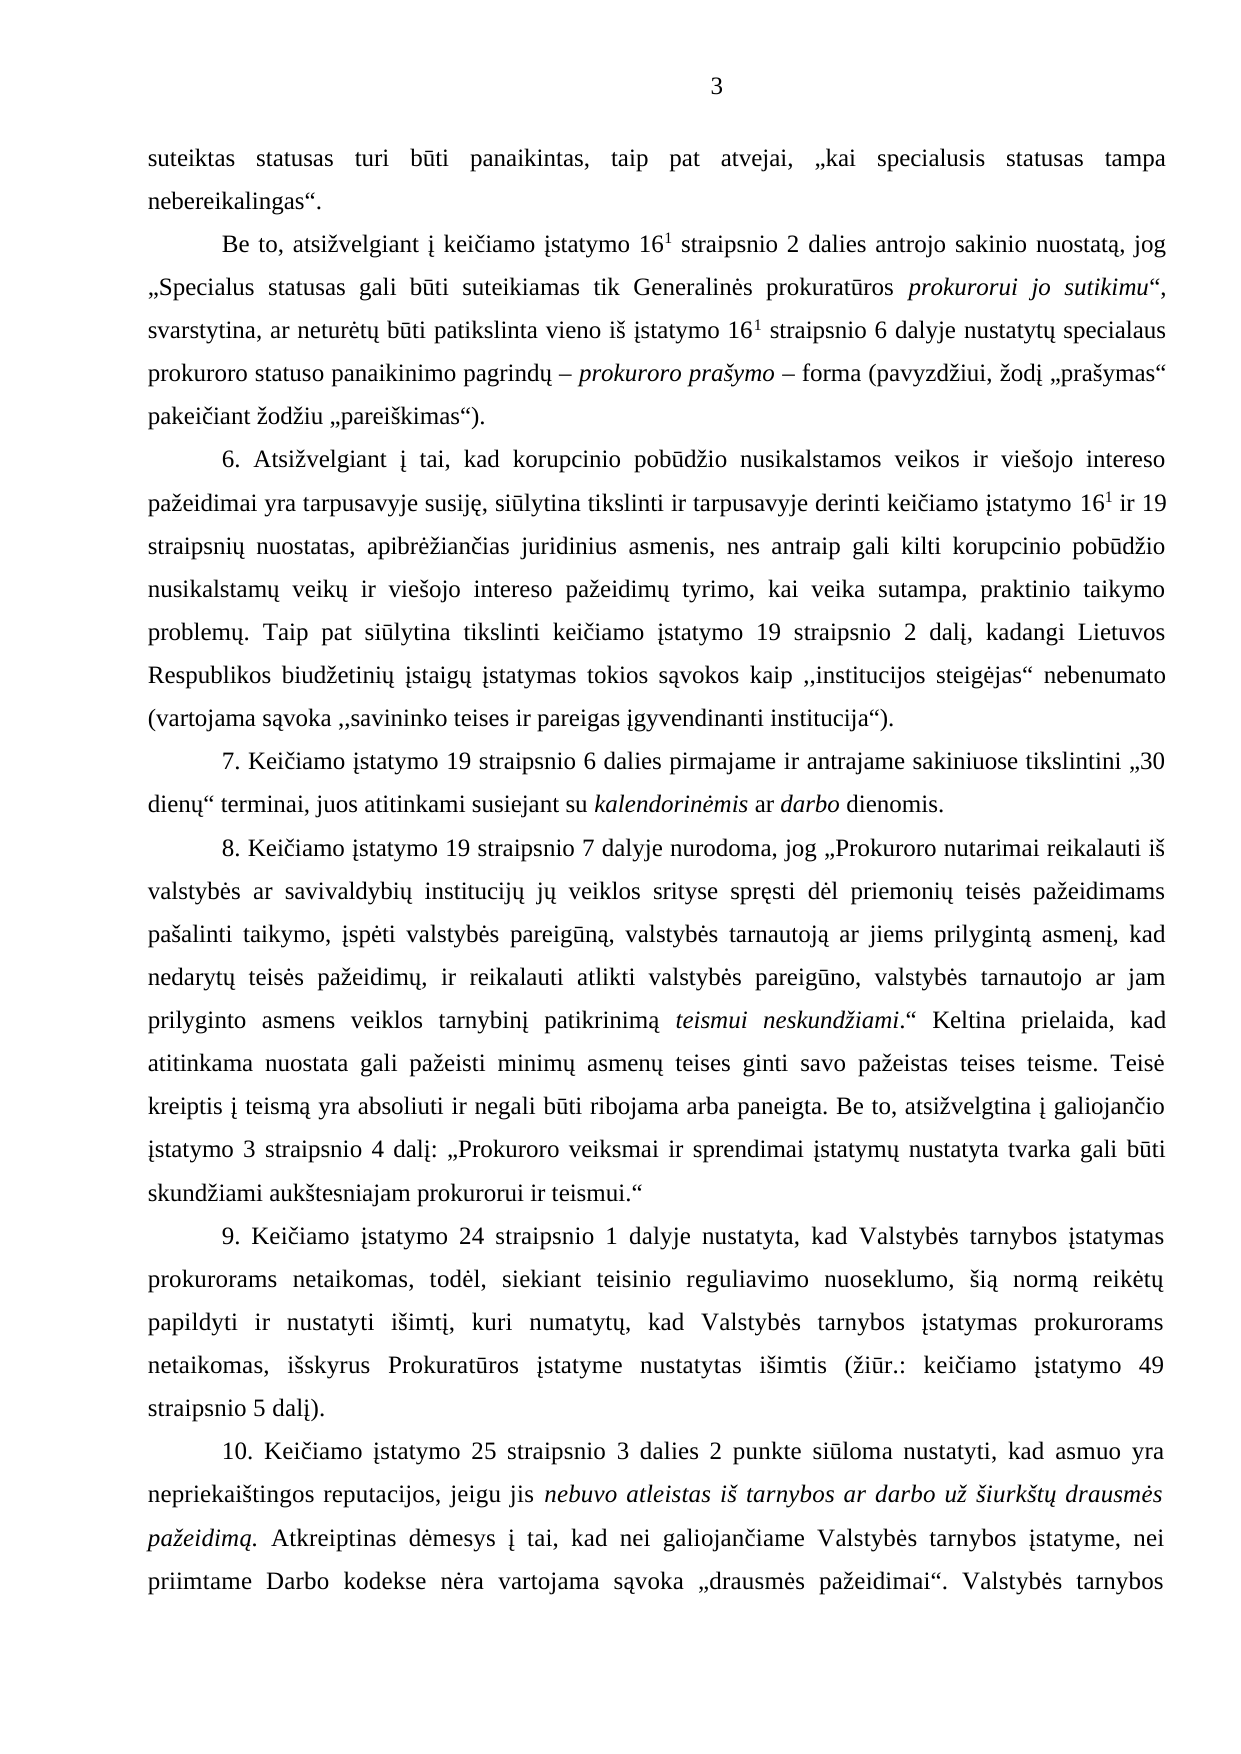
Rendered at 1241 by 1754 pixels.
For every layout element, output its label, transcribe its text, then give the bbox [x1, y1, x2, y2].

text Be to, atsižvelgiant į keičiamo įstatymo 161 straipsnio 2 dalies antrojo sakinio nuostatą, jog „Specialus statusas gali būti suteikiamas tik Generalinės prokuratūros prokurorui jo sutikimu“, svarstytina, ar neturėtų būti patikslinta vieno iš įstatymo 161 straipsnio 6 dalyje nustatytų specialaus prokuroro statuso panaikinimo pagrindų – prokuroro prašymo – forma (pavyzdžiui, žodį „prašymas“ pakeičiant žodžiu „pareiškimas“). [148, 229, 1167, 430]
text 10. Keičiamo įstatymo 25 straipsnio 3 dalies 2 punkte siūloma nustatyti, kad asmuo yra nepriekaištingos reputacijos, jeigu jis nebuvo atleistas iš tarnybos ar darbo už šiurkštų drausmės pažeidimą. Atkreiptinas dėmesys į tai, kad nei galiojančiame Valstybės tarnybos įstatyme, nei priimtame Darbo kodekse nėra vartojama sąvoka „drausmės pažeidimai“. Valstybės tarnybos [148, 1436, 1167, 1594]
text 8. Keičiamo įstatymo 19 straipsnio 7 dalyje nurodoma, jog „Prokuroro nutarimai reikalauti iš valstybės ar savivaldybių institucijų jų veiklos srityse spręsti dėl priemonių teisės pažeidimams pašalinti taikymo, įspėti valstybės pareigūną, valstybės tarnautoją ar jiems prilygintą asmenį, kad nedarytų teisės pažeidimų, ir reikalauti atlikti valstybės pareigūno, valstybės tarnautojo ar jam prilyginto asmens veiklos tarnybinį patikrinimą teismui neskundžiami.“ Keltina prielaida, kad atitinkama nuostata gali pažeisti minimų asmenų teises ginti savo pažeistas teises teisme. Teisė kreiptis į teismą yra absoliuti ir negali būti ribojama arba paneigta. Be to, atsižvelgtina į galiojančio įstatymo 3 straipsnio 4 dalį: „Prokuroro veiksmai ir sprendimai įstatymų nustatyta tvarka gali būti skundžiami aukštesniajam prokurorui ir teismui.“ [148, 833, 1167, 1206]
text 9. Keičiamo įstatymo 24 straipsnio 1 dalyje nustatyta, kad Valstybės tarnybos įstatymas prokurorams netaikomas, todėl, siekiant teisinio reguliavimo nuoseklumo, šią normą reikėtų papildyti ir nustatyti išimtį, kuri numatytų, kad Valstybės tarnybos įstatymas prokurorams netaikomas, išskyrus Prokuratūros įstatyme nustatytas išimtis (žiūr.: keičiamo įstatymo 49 straipsnio 5 dalį). [148, 1221, 1167, 1422]
text suteiktas statusas turi būti panaikintas, taip pat atvejai, „kai specialusis statusas tampa nebereikalingas“. [148, 143, 1167, 214]
text 6. Atsižvelgiant į tai, kad korupcinio pobūdžio nusikalstamos veikos ir viešojo intereso pažeidimai yra tarpusavyje susiję, siūlytina tikslinti ir tarpusavyje derinti keičiamo įstatymo 161 ir 19 straipsnių nuostatas, apibrėžiančias juridinius asmenis, nes antraip gali kilti korupcinio pobūdžio nusikalstamų veikų ir viešojo intereso pažeidimų tyrimo, kai veika sutampa, praktinio taikymo problemų. Taip pat siūlytina tikslinti keičiamo įstatymo 19 straipsnio 2 dalį, kadangi Lietuvos Respublikos biudžetinių įstaigų įstatymas tokios sąvokos kaip ,,institucijos steigėjas“ nebenumato (vartojama sąvoka ,,savininko teises ir pareigas įgyvendinanti institucija“). [148, 444, 1167, 732]
text 7. Keičiamo įstatymo 19 straipsnio 6 dalies pirmajame ir antrajame sakiniuose tikslintini „30 dienų“ terminai, juos atitinkami susiejant su kalendorinėmis ar darbo dienomis. [148, 746, 1167, 818]
